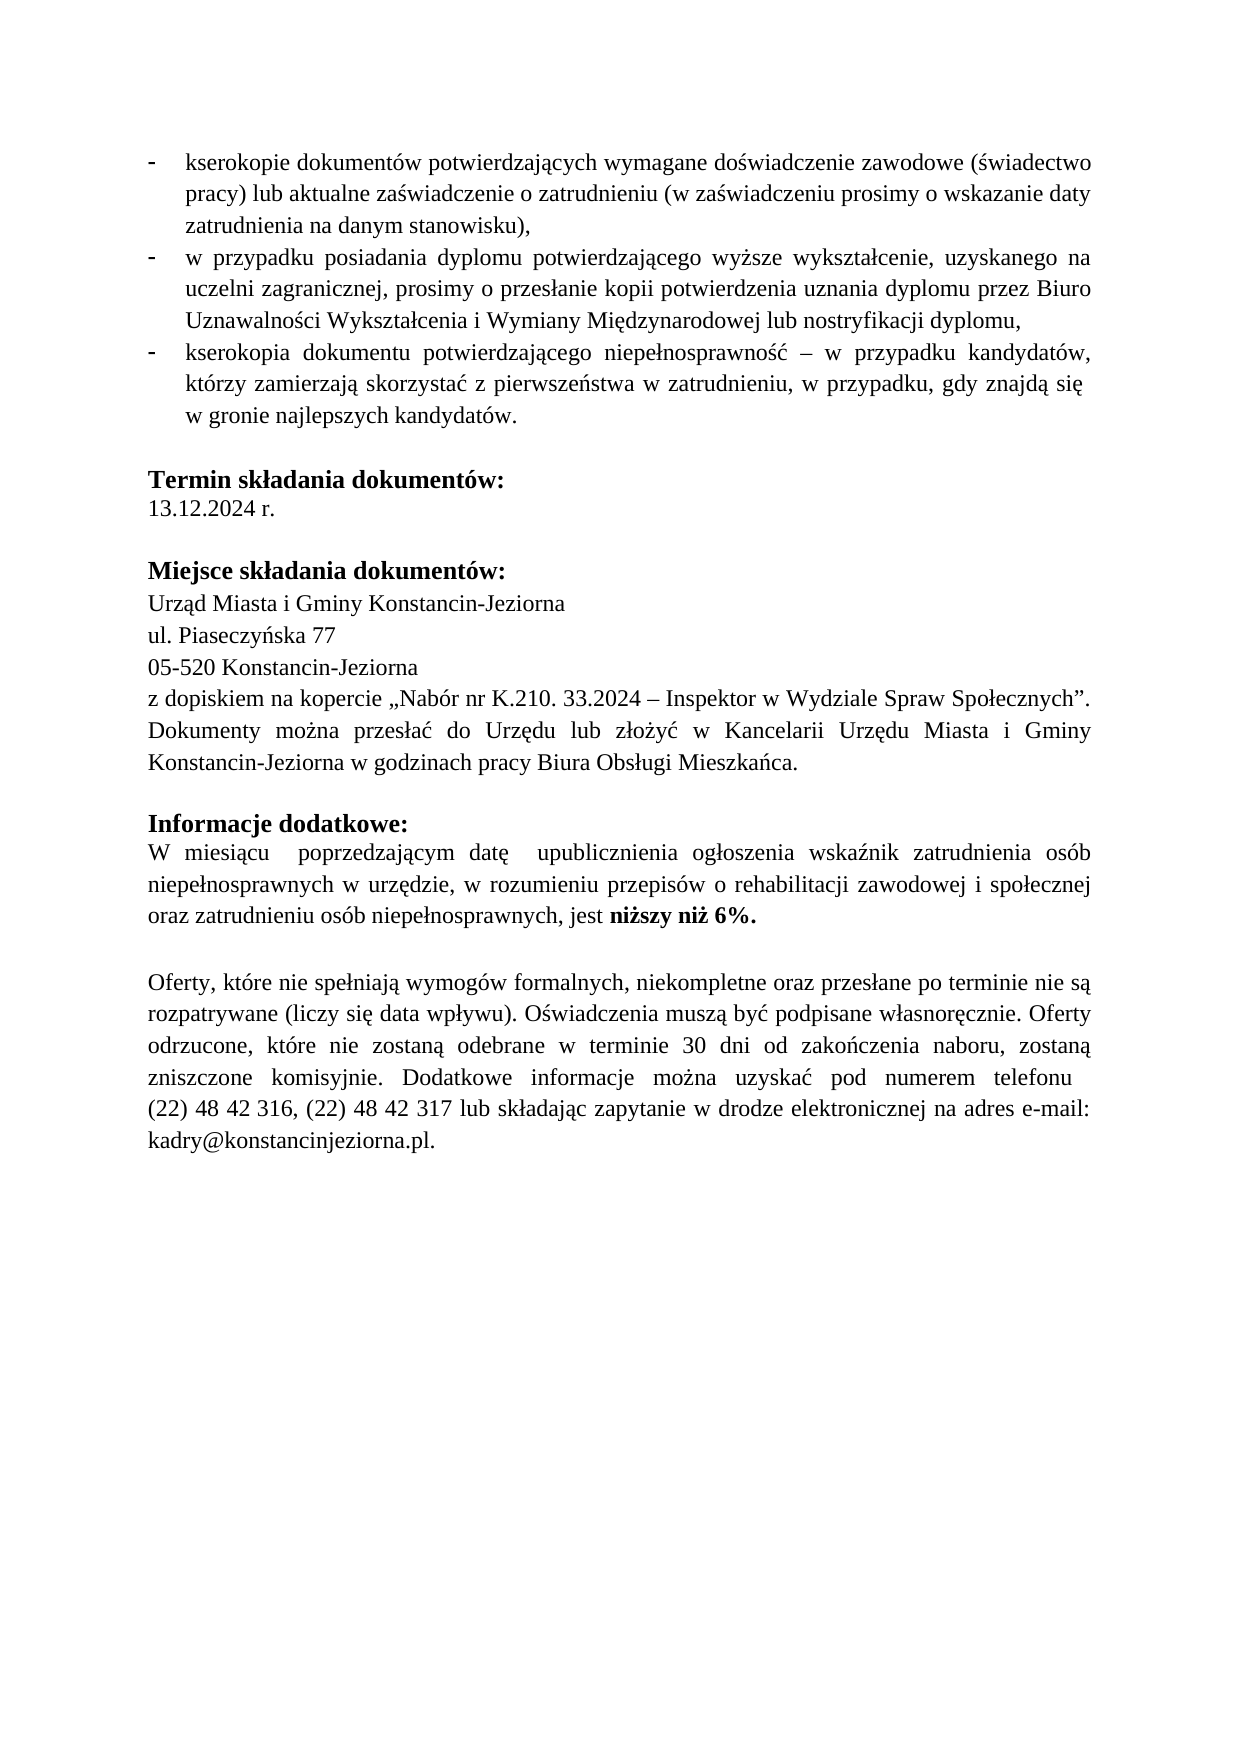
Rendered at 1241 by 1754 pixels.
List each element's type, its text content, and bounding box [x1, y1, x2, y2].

list kserokopie dokumentów potwierdzających wymagane doświadczenie zawodowe (świadectwo pracy) lub aktualne zaświadczenie o zatrudnieniu (w zaświadczeniu prosimy o wskazanie daty zatrudnienia na danym stanowisku), [148, 148, 1093, 238]
text 13.12.2024 r. [148, 494, 1093, 522]
text Miejsce składania dokumentów: [148, 555, 1093, 585]
text Termin składania dokumentów: [148, 464, 1093, 494]
text ul. Piaseczyńska 77 [148, 621, 1093, 649]
text z dopiskiem na kopercie „Nabór nr K.210. 33.2024 – Inspektor w Wydziale Spraw Społecznych”. Dokumenty można przesłać do Urzędu lub złożyć w Kancelarii Urzędu Miasta i Gminy Konstancin-Jeziorna w godzinach pracy Biura Obsługi Mieszkańca. [148, 684, 1093, 775]
text Oferty, które nie spełniają wymogów formalnych, niekompletne oraz przesłane po terminie nie są rozpatrywane (liczy się data wpływu). Oświadczenia muszą być podpisane własnoręcznie. Oferty odrzucone, które nie zostaną odebrane w terminie 30 dni od zakończenia naboru, zostaną zniszczone komisyjnie. Dodatkowe informacje można uzyskać pod numerem telefonu (22) 48 42 316, (22) 48 42 317 lub składając zapytanie w drodze elektronicznej na adres e-mail: kadry@konstancinjeziorna.pl. [148, 968, 1093, 1153]
text 05-520 Konstancin-Jeziorna [148, 653, 1093, 680]
text Urząd Miasta i Gminy Konstancin-Jeziorna [148, 589, 1093, 617]
list w przypadku posiadania dyplomu potwierdzającego wyższe wykształcenie, uzyskanego na uczelni zagranicznej, prosimy o przesłanie kopii potwierdzenia uznania dyplomu przez Biuro Uznawalności Wykształcenia i Wymiany Międzynarodowej lub nostryfikacji dyplomu, [148, 243, 1093, 333]
text W miesiącu poprzedzającym datę upublicznienia ogłoszenia wskaźnik zatrudnienia osób niepełnosprawnych w urzędzie, w rozumieniu przepisów o rehabilitacji zawodowej i społecznej oraz zatrudnieniu osób niepełnosprawnych, jest niższy niż 6%. [148, 838, 1093, 929]
text Informacje dodatkowe: [148, 808, 1093, 838]
list kserokopia dokumentu potwierdzającego niepełnosprawność – w przypadku kandydatów, którzy zamierzają skorzystać z pierwszeństwa w zatrudnieniu, w przypadku, gdy znajdą się w gronie najlepszych kandydatów. [148, 338, 1093, 428]
